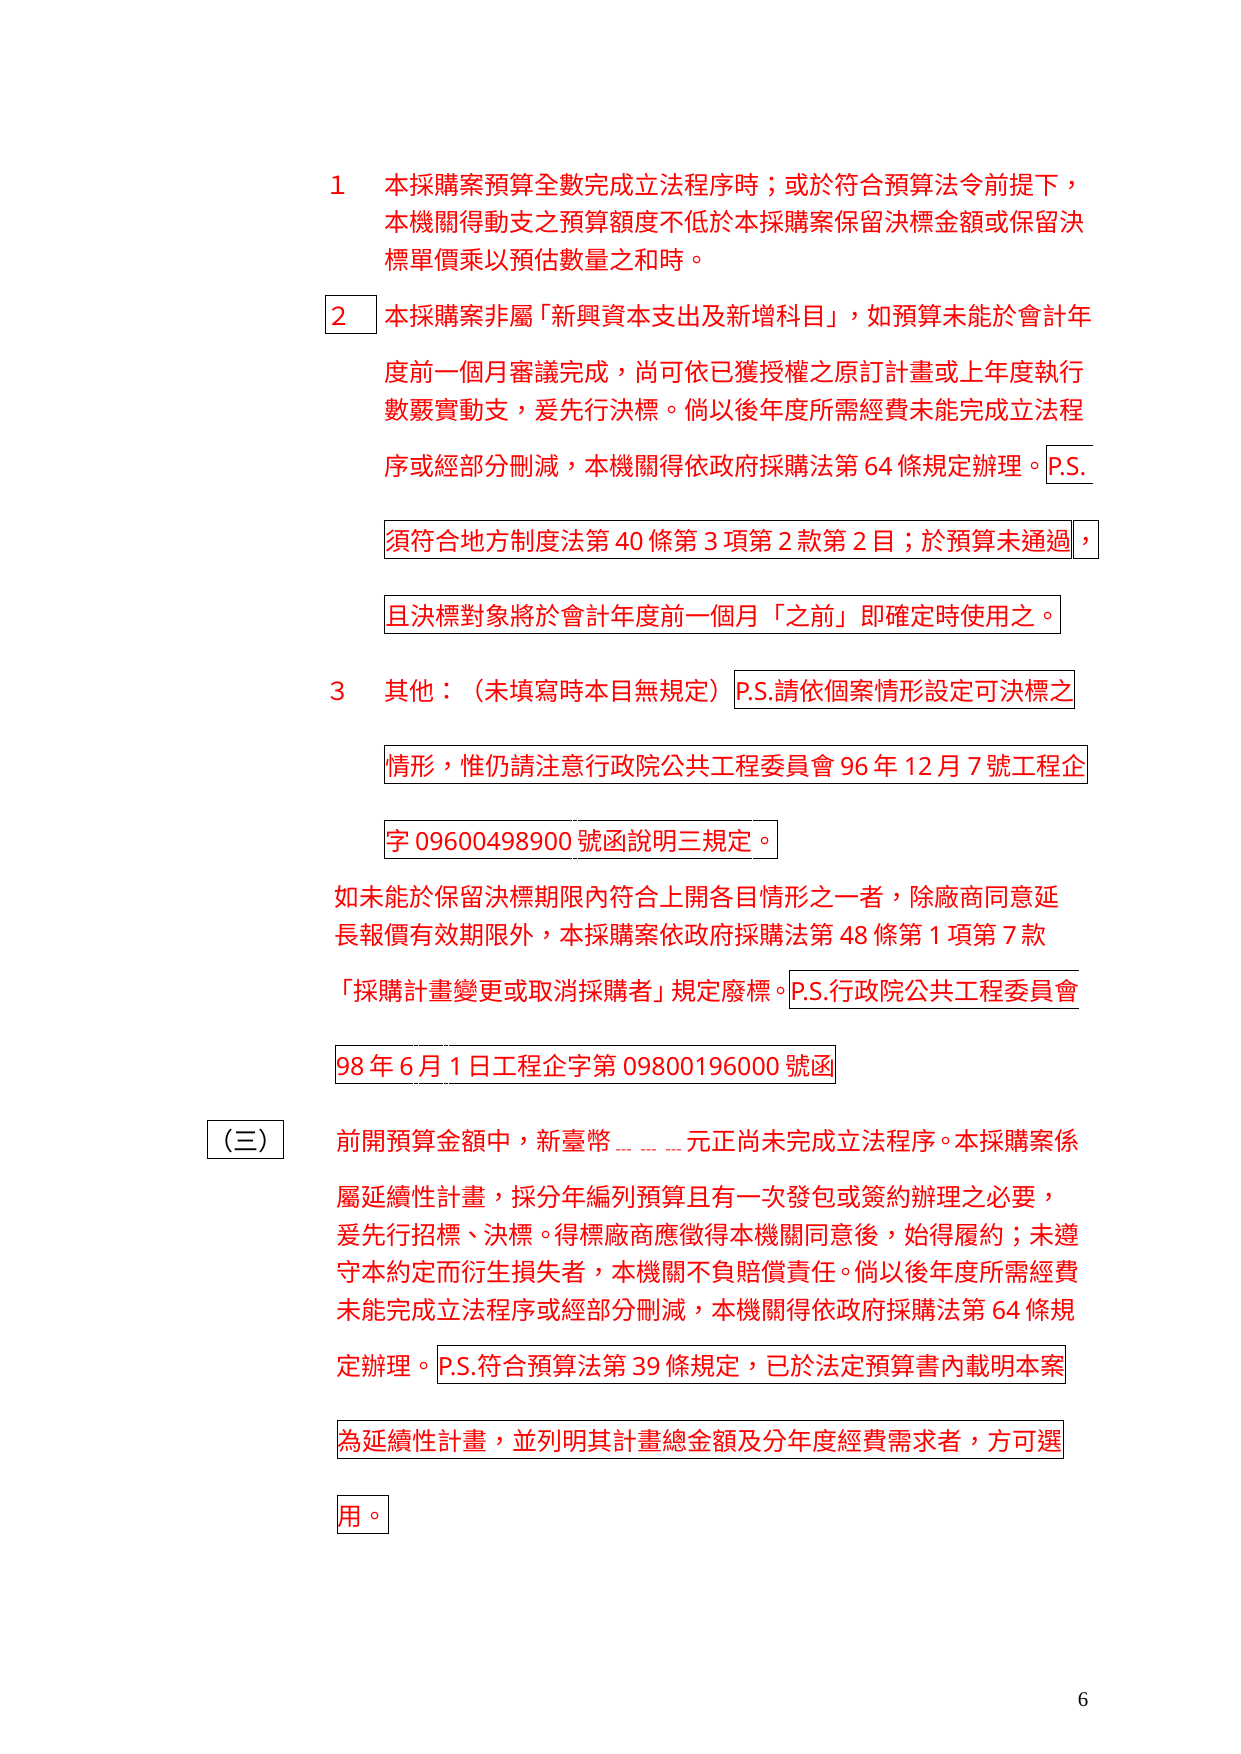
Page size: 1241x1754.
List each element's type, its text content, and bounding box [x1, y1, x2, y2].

subtitle 前開預算金額中，新臺幣﹍﹍﹍元正尚未完成立法程序。本採購案係屬延續性計畫，採分年編列預算且有一次發包或簽約辦理之必要，爰先行招標、決標。得標廠商應徵得本機關同意後，始得履約；未遵守本約定而衍生損失者，本機關不負賠償責任。倘以後年度所需經費未能完成立法程序或經部分刪減，本機關得依政府採購法第64條規定辦理。P.S.符合預算法第39條規定，已於法定預算書內載明本案為延續性計畫，並列明其計畫總金額及分年度經費需求者，方可選用。 [207, 1102, 1079, 1552]
subtitle 本採購案預算全數完成立法程序時；或於符合預算法令前提下，本機關得動支之預算額度不低於本採購案保留決標金額或保留決標單價乘以預估數量之和時。 [325, 164, 1092, 277]
subtitle 本採購案非屬「新興資本支出及新增科目」，如預算未能於會計年度前一個月審議完成，尚可依已獲授權之原訂計畫或上年度執行數覈實動支，爰先行決標。倘以後年度所需經費未能完成立法程序或經部分刪減，本機關得依政府採購法第64條規定辦理。P.S. 須符合地方制度法第40條第3項第2款第2目；於預算未通過，且決標對象將於會計年度前一個月「之前」即確定時使用之。 [325, 277, 1092, 652]
subtitle 如未能於保留決標期限內符合上開各目情形之一者，除廠商同意延長報價有效期限外，本採購案依政府採購法第48條第1項第7款「採購計畫變更或取消採購者」規定廢標。P.S.行政院公共工程委員會98年6月1日工程企字第09800196000號函 [334, 877, 1079, 1102]
subtitle 其他：（未填寫時本目無規定）P.S.請依個案情形設定可決標之情形，惟仍請注意行政院公共工程委員會96年12月7號工程企字09600498900號函說明三規定。 [325, 652, 1092, 877]
